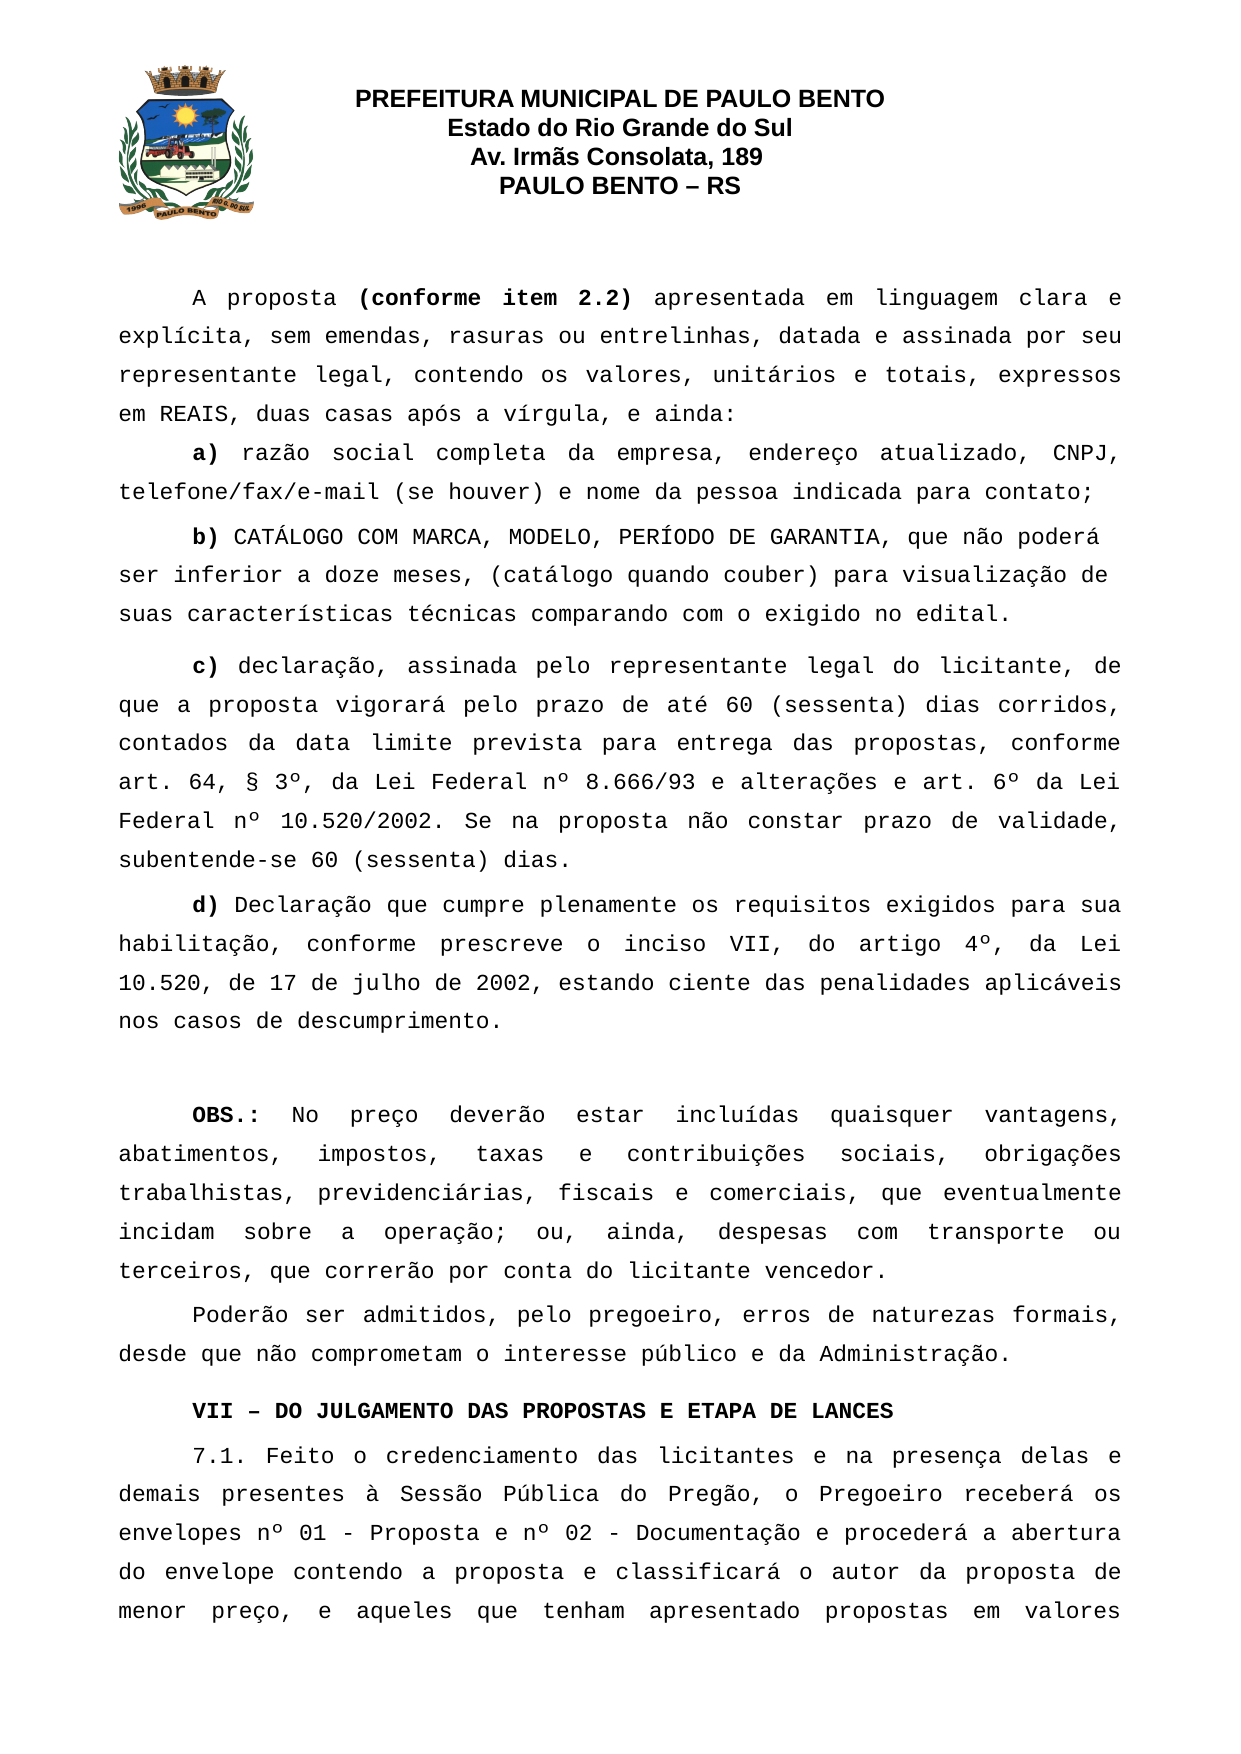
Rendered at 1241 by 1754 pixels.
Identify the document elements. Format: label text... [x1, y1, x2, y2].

text OBS.: No preço deverão estar incluídas quaisquer vantagens, abatimentos, impostos, taxas e contribuições sociais, obrigações trabalhistas, previdenciárias, fiscais e comerciais, que eventualmente incidam sobre a operação; ou, ainda, despesas com transporte ou terceiros, que correrão por conta do licitante vencedor. [118, 1103, 1122, 1285]
text 7.1. Feito o credenciamento das licitantes e na presença delas e demais presentes à Sessão Pública do Pregão, o Pregoeiro receberá os envelopes nº 01 - Proposta e nº 02 - Documentação e procederá a abertura do envelope contendo a proposta e classificará o autor da proposta de menor preço, e aqueles que tenham apresentado propostas em valores [118, 1444, 1122, 1625]
text b) CATÁLOGO COM MARCA, MODELO, PERÍODO DE GARANTIA, que não poderá ser inferior a doze meses, (catálogo quando couber) para visualização de suas características técnicas comparando com o exigido no edital. [118, 525, 1122, 629]
picture [118, 65, 254, 220]
text c) declaração, assinada pelo representante legal do licitante, de que a proposta vigorará pelo prazo de até 60 (sessenta) dias corridos, contados da data limite prevista para entrega das propostas, conforme art. 64, § 3º, da Lei Federal nº 8.666/93 e alterações e art. 6º da Lei Federal nº 10.520/2002. Se na proposta não constar prazo de validade, subentende-se 60 (sessenta) dias. [118, 654, 1122, 874]
text A proposta (conforme item 2.2) apresentada em linguagem clara e explícita, sem emendas, rasuras ou entrelinhas, datada e assinada por seu representante legal, contendo os valores, unitários e totais, expressos em REAIS, duas casas após a vírgula, e ainda: [118, 286, 1122, 428]
text VII – DO JULGAMENTO DAS PROPOSTAS E ETAPA DE LANCES [118, 1399, 1122, 1425]
text Poderão ser admitidos, pelo pregoeiro, erros de naturezas formais, desde que não comprometam o interesse público e da Administração. [118, 1304, 1122, 1368]
text d) Declaração que cumpre plenamente os requisitos exigidos para sua habilitação, conforme prescreve o inciso VII, do artigo 4º, da Lei 10.520, de 17 de julho de 2002, estando ciente das penalidades aplicáveis nos casos de descumprimento. [118, 893, 1122, 1036]
text a) razão social completa da empresa, endereço atualizado, CNPJ, telefone/fax/e-mail (se houver) e nome da pessoa indicada para contato; [118, 441, 1122, 506]
